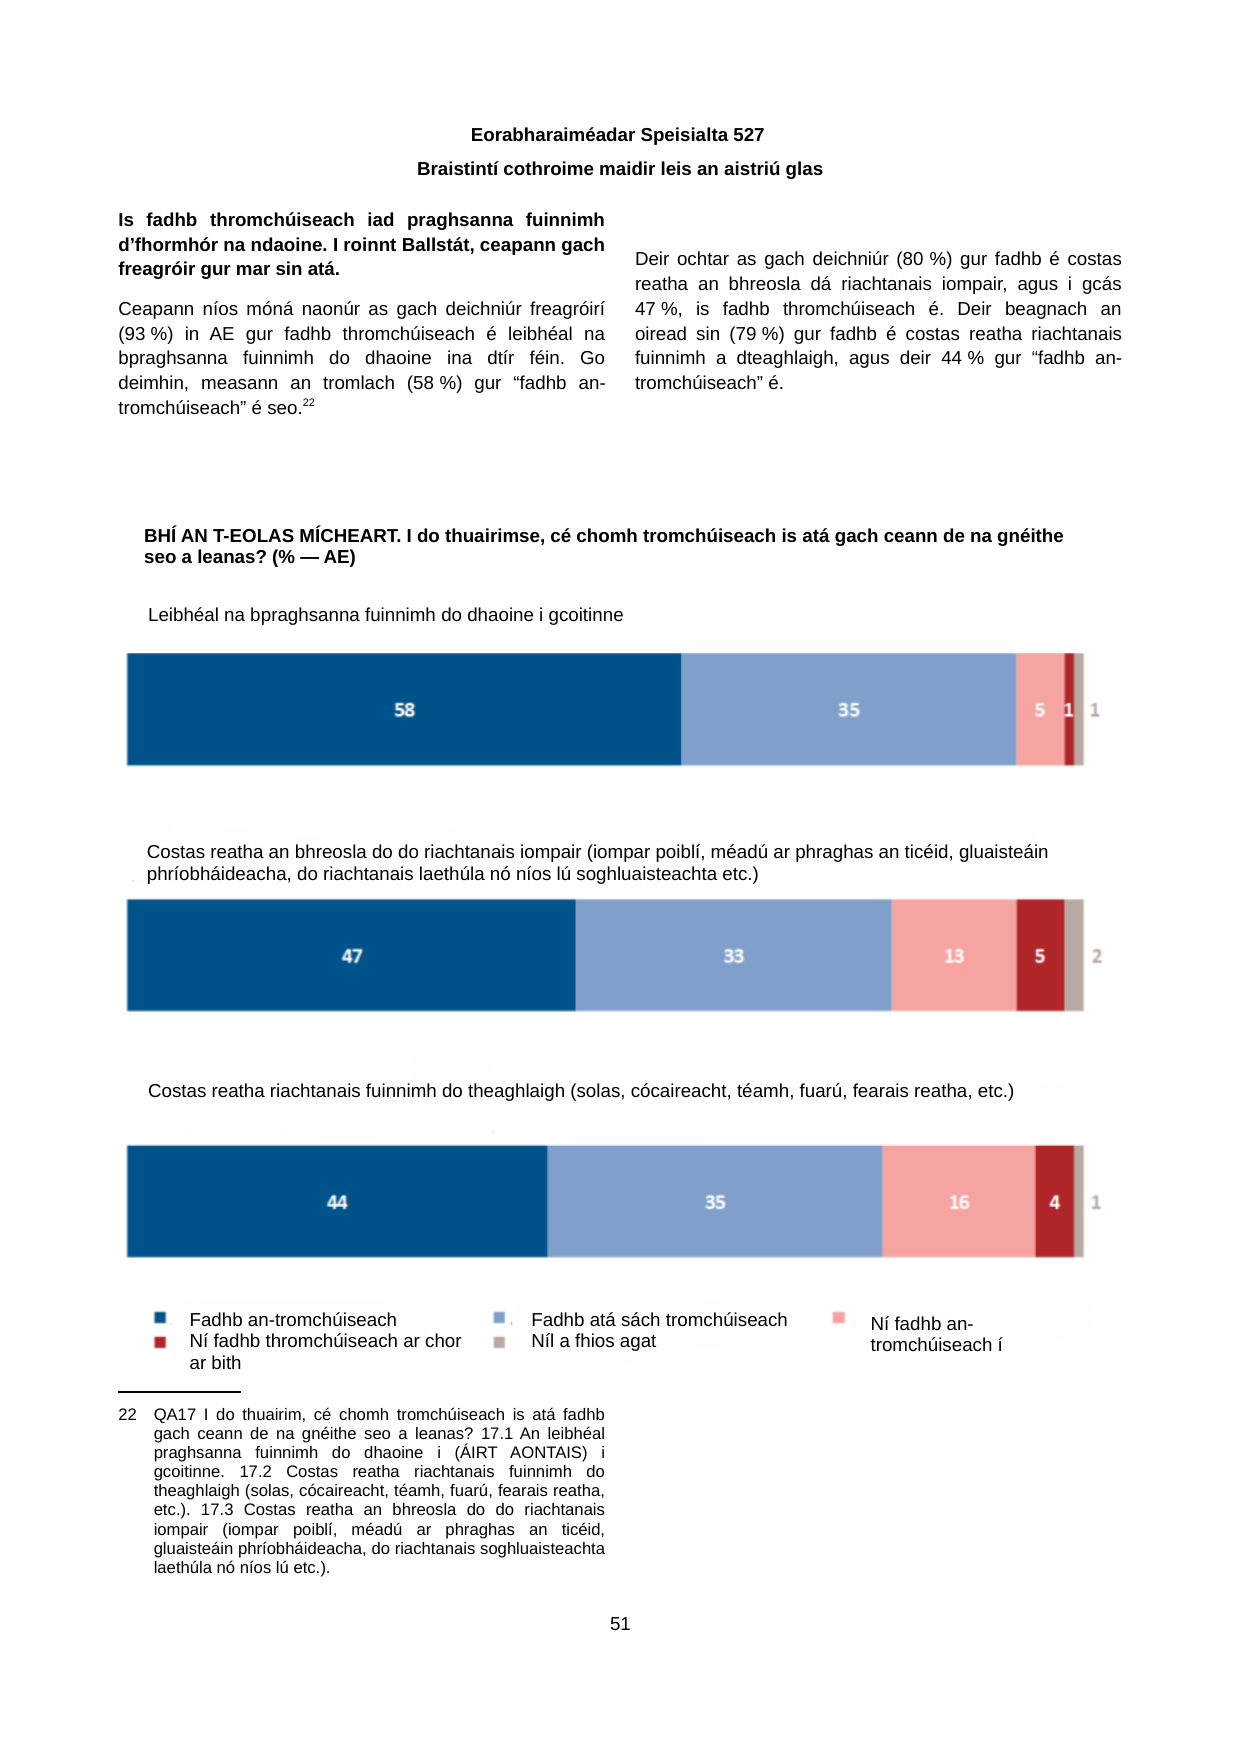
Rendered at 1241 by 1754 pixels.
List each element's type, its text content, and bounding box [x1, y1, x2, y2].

picture [114, 647, 1118, 1372]
text Deir ochtar as gach deichniúr (80 %) gur fadhb é costas reatha an bhreosla dá riachtanais iompair, agus i gcás 47 %, is fadhb thromchúiseach é. Deir beagnach an oiread sin (79 %) gur fadhb é costas reatha riachtanais fuinnimh a dteaghlaigh, agus deir 44 % gur “fadhb an-tromchúiseach” é. [635, 248, 1122, 393]
text QA17 I do thuairim, cé chomh tromchúiseach is atá fadhb gach ceann de na gnéithe seo a leanas? 17.1 An leibhéal praghsanna fuinnimh do dhaoine i (ÁIRT AONTAIS) i gcoitinne. 17.2 Costas reatha riachtanais fuinnimh do theaghlaigh (solas, cócaireacht, téamh, fuarú, fearais reatha, etc.). 17.3 Costas reatha an bhreosla do do riachtanais iompair (iompar poiblí, méadú ar phraghas an ticéid, gluaisteáin phríobháideacha, do riachtanais soghluaisteachta laethúla nó níos lú etc.). [118, 1404, 605, 1577]
text Ceapann níos móná naonúr as gach deichniúr freagróirí (93 %) in AE gur fadhb thromchúiseach é leibhéal na bpraghsanna fuinnimh do dhaoine ina dtír féin. Go deimhin, measann an tromlach (58 %) gur “fadhb an-tromchúiseach” é seo. [118, 297, 605, 418]
text Is fadhb thromchúiseach iad praghsanna fuinnimh d’fhormhór na ndaoine. I roinnt Ballstát, ceapann gach freagróir gur mar sin atá. [118, 208, 605, 280]
